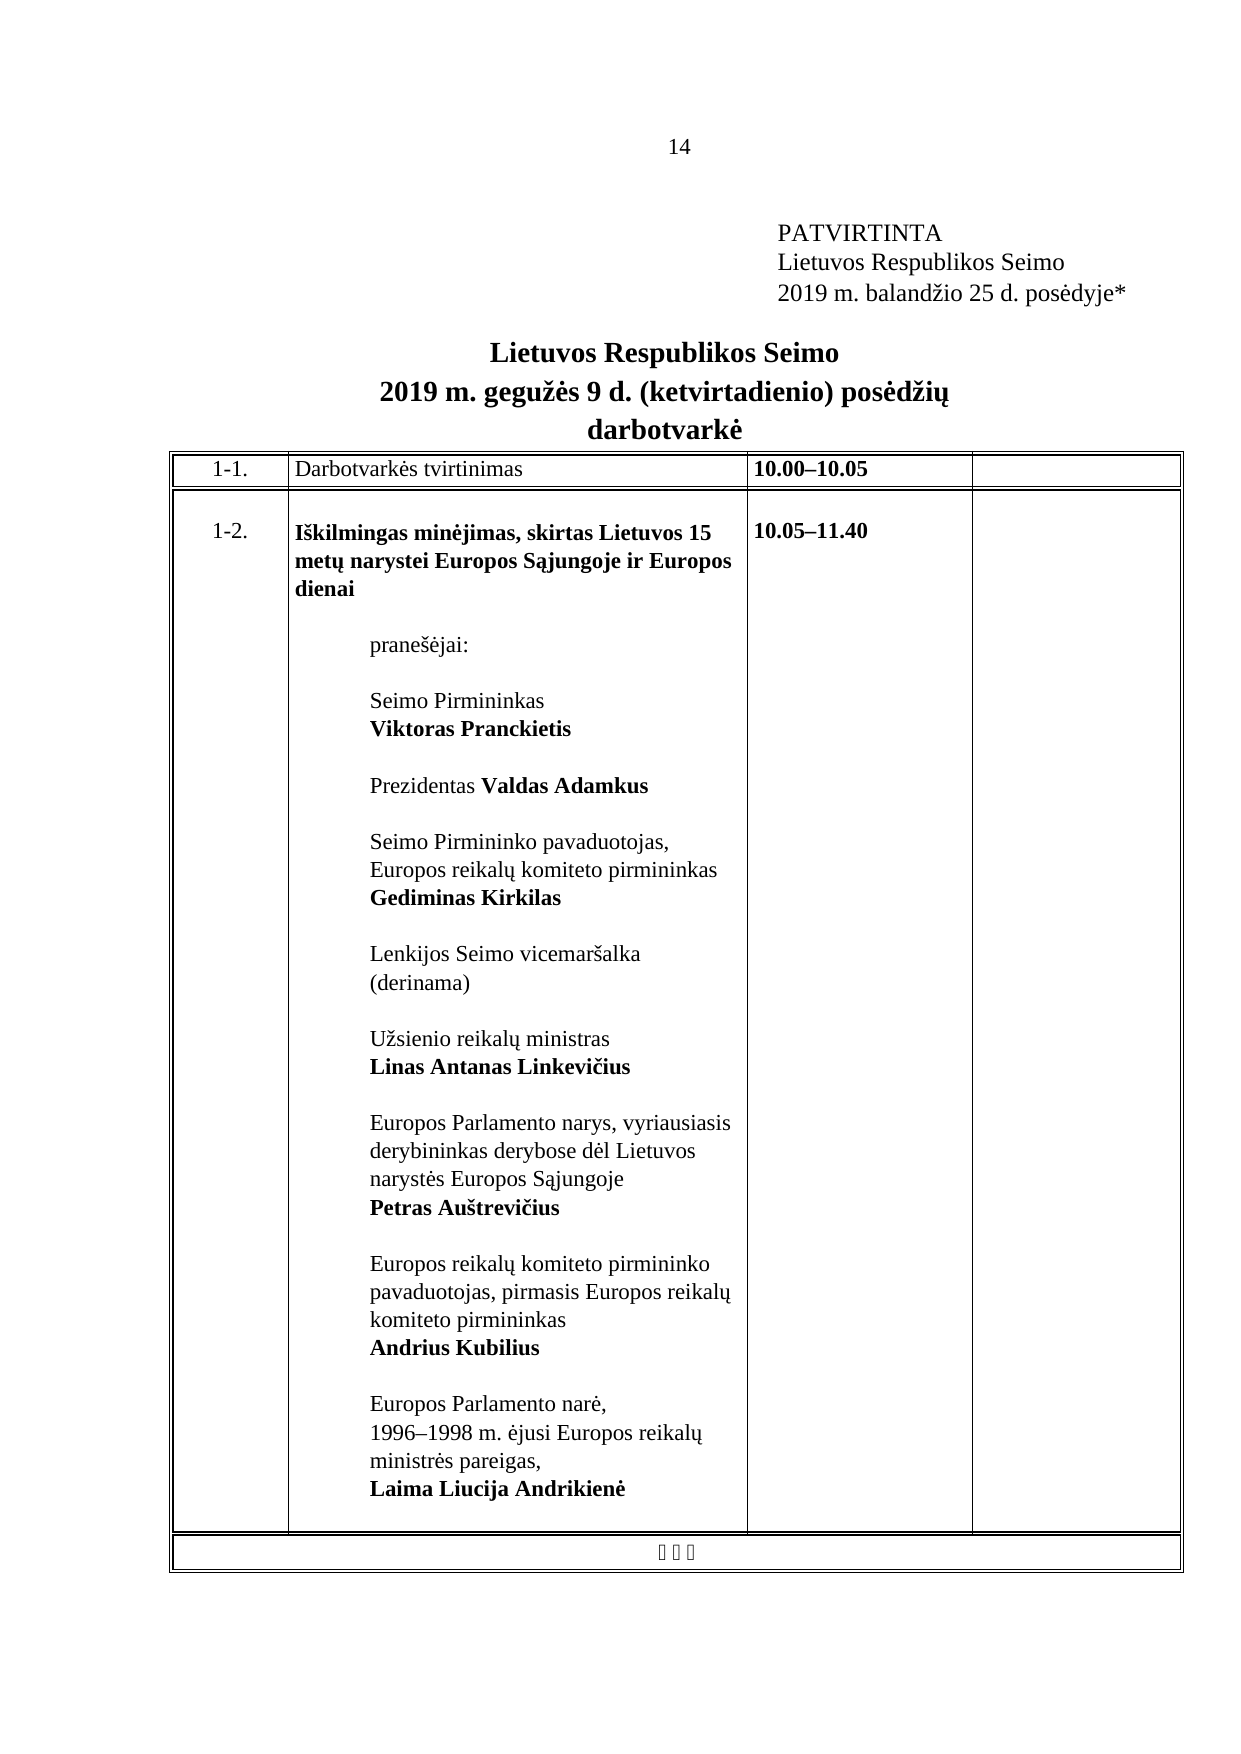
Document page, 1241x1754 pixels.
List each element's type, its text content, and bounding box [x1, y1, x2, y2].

table_cell 10.05–11.40 [748, 491, 972, 1531]
table_cell [1184, 486, 1222, 1531]
table_cell    [174, 1536, 1180, 1569]
table_header Darbotvarkės tvirtinimas [289, 456, 747, 486]
table_header 1-1. [174, 456, 288, 486]
text PATVIRTINTA [777, 218, 1152, 247]
table_header [1184, 451, 1222, 486]
text 2019 m. gegužės 9 d. (ketvirtadienio) posėdžių [177, 374, 1152, 407]
table_cell 1-2. [174, 491, 288, 1531]
table_cell [973, 491, 1180, 1531]
table_header 10.00–10.05 [748, 456, 972, 486]
table_header [973, 456, 1180, 486]
text Lietuvos Respublikos Seimo [177, 335, 1152, 369]
table_cell Iškilmingas minėjimas, skirtas Lietuvos 15 metų narystei Europos Sąjungoje ir Europos dienai pranešėjai: Seimo Pirmininkas Viktoras Pranckietis Prezidentas Valdas Adamkus Seimo Pirmininko pavaduotojas, Europos reikalų komiteto pirmininkas Gediminas Kirkilas Lenkijos Seimo vicemaršalka (derinama) Užsienio reikalų ministras Linas Antanas Linkevičius Europos Parlamento narys, vyriausiasis derybininkas derybose dėl Lietuvos narystės Europos Sąjungoje Petras Auštrevičius Europos reikalų komiteto pirmininko pavaduotojas, pirmasis Europos reikalų komiteto pirmininkas Andrius Kubilius Europos Parlamento narė, 1996–1998 m. ėjusi Europos reikalų ministrės pareigas, Laima Liucija Andrikienė [289, 491, 747, 1531]
table_cell [1184, 1531, 1222, 1569]
text Lietuvos Respublikos Seimo [777, 247, 1152, 276]
text 2019 m. balandžio 25 d. posėdyje* [777, 278, 1152, 306]
text darbotvarkė [177, 412, 1152, 446]
